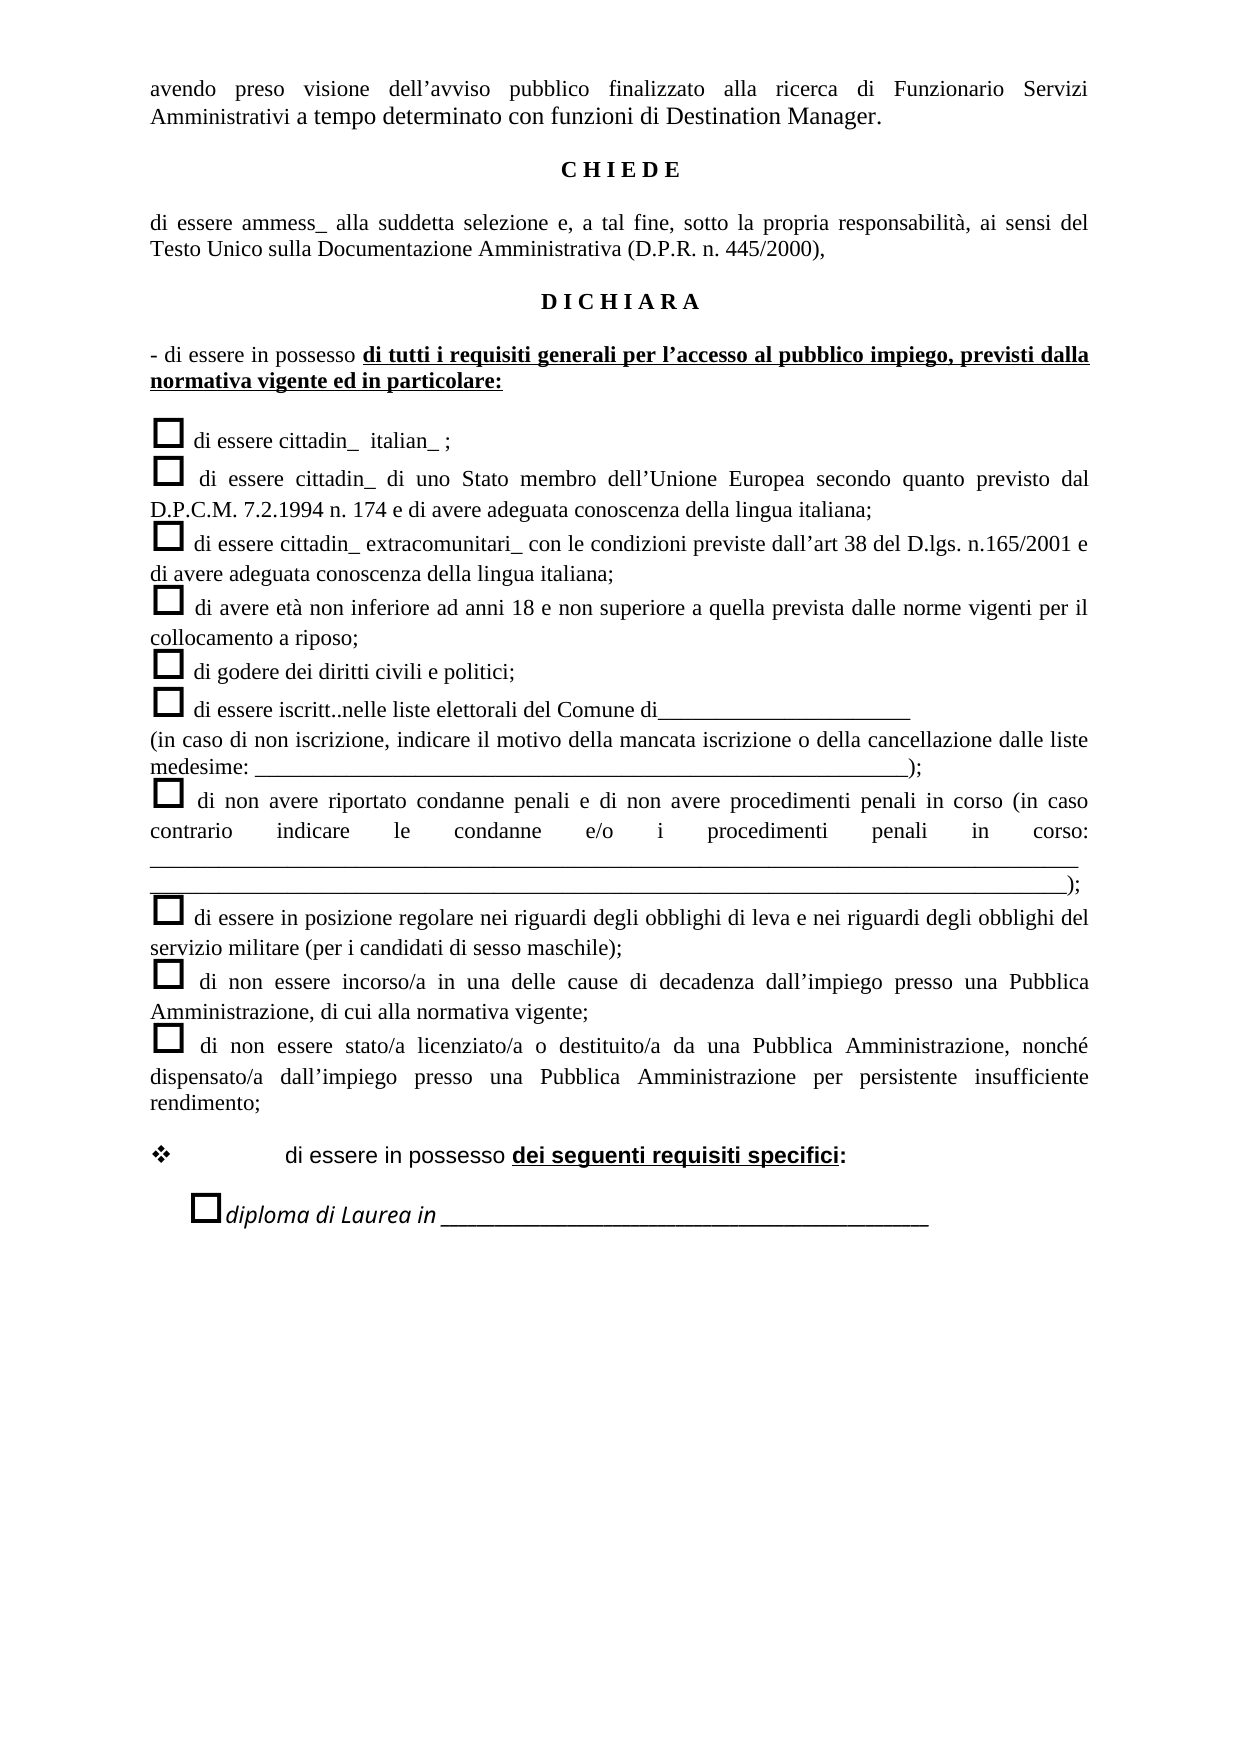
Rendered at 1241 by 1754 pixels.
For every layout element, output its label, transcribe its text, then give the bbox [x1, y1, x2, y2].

text  di non avere riportato condanne penali e di non avere procedimenti penali in corso (in caso contrario indicare le condanne e/o i procedimenti penali in corso: _________________________________________________________________________________ [150, 779, 1090, 870]
text  di essere cittadin_ extracomunitari_ con le condizioni previste dall’art 38 del D.lgs. n.165/2001 e di avere adeguata conoscenza della lingua italiana; [150, 522, 1090, 586]
text (in caso di non iscrizione, indicare il motivo della mancata iscrizione o della cancellazione dalle liste medesime: _________________________________________________________); [150, 727, 1090, 779]
list di essere in possesso dei seguenti requisiti specifici: [150, 1142, 1090, 1169]
text  di godere dei diritti civili e politici; [150, 651, 1090, 689]
text di essere ammess_ alla suddetta selezione e, a tal fine, sotto la propria responsabilità, ai sensi del Testo Unico sulla Documentazione Amministrativa (D.P.R. n. 445/2000), [150, 209, 1090, 262]
text  di non essere incorso/a in una delle cause di decadenza dall’impiego presso una Pubblica Amministrazione, di cui alla normativa vigente; [150, 961, 1090, 1025]
text - di essere in possesso di tutti i requisiti generali per l’accesso al pubblico impiego, previsti dalla normativa vigente ed in particolare: [150, 341, 1090, 394]
text  di non essere stato/a licenziato/a o destituito/a da una Pubblica Amministrazione, nonché dispensato/a dall’impiego presso una Pubblica Amministrazione per persistente insufficiente rendimento; [150, 1025, 1090, 1115]
text diploma di Laurea in ______________________________________________________ [187, 1195, 1090, 1233]
text C H I E D E [150, 156, 1090, 183]
text avendo preso visione dell’avviso pubblico finalizzato alla ricerca di Funzionario Servizi Amministrativi a tempo determinato con funzioni di Destination Manager. [150, 75, 1090, 130]
text  di avere età non inferiore ad anni 18 e non superiore a quella prevista dalle norme vigenti per il collocamento a riposo; [150, 586, 1090, 651]
text  di essere iscritt..nelle liste elettorali del Comune di______________________ [150, 689, 1090, 727]
text  di essere in posizione regolare nei riguardi degli obblighi di leva e nei riguardi degli obblighi del servizio militare (per i candidati di sesso maschile); [150, 896, 1090, 961]
text ________________________________________________________________________________); [150, 870, 1090, 896]
text  di essere cittadin_ italian_ ; [150, 420, 1090, 458]
text D I C H I A R A [150, 288, 1090, 314]
text  di essere cittadin_ di uno Stato membro dell’Unione Europea secondo quanto previsto dal D.P.C.M. 7.2.1994 n. 174 e di avere adeguata conoscenza della lingua italiana; [150, 458, 1090, 522]
